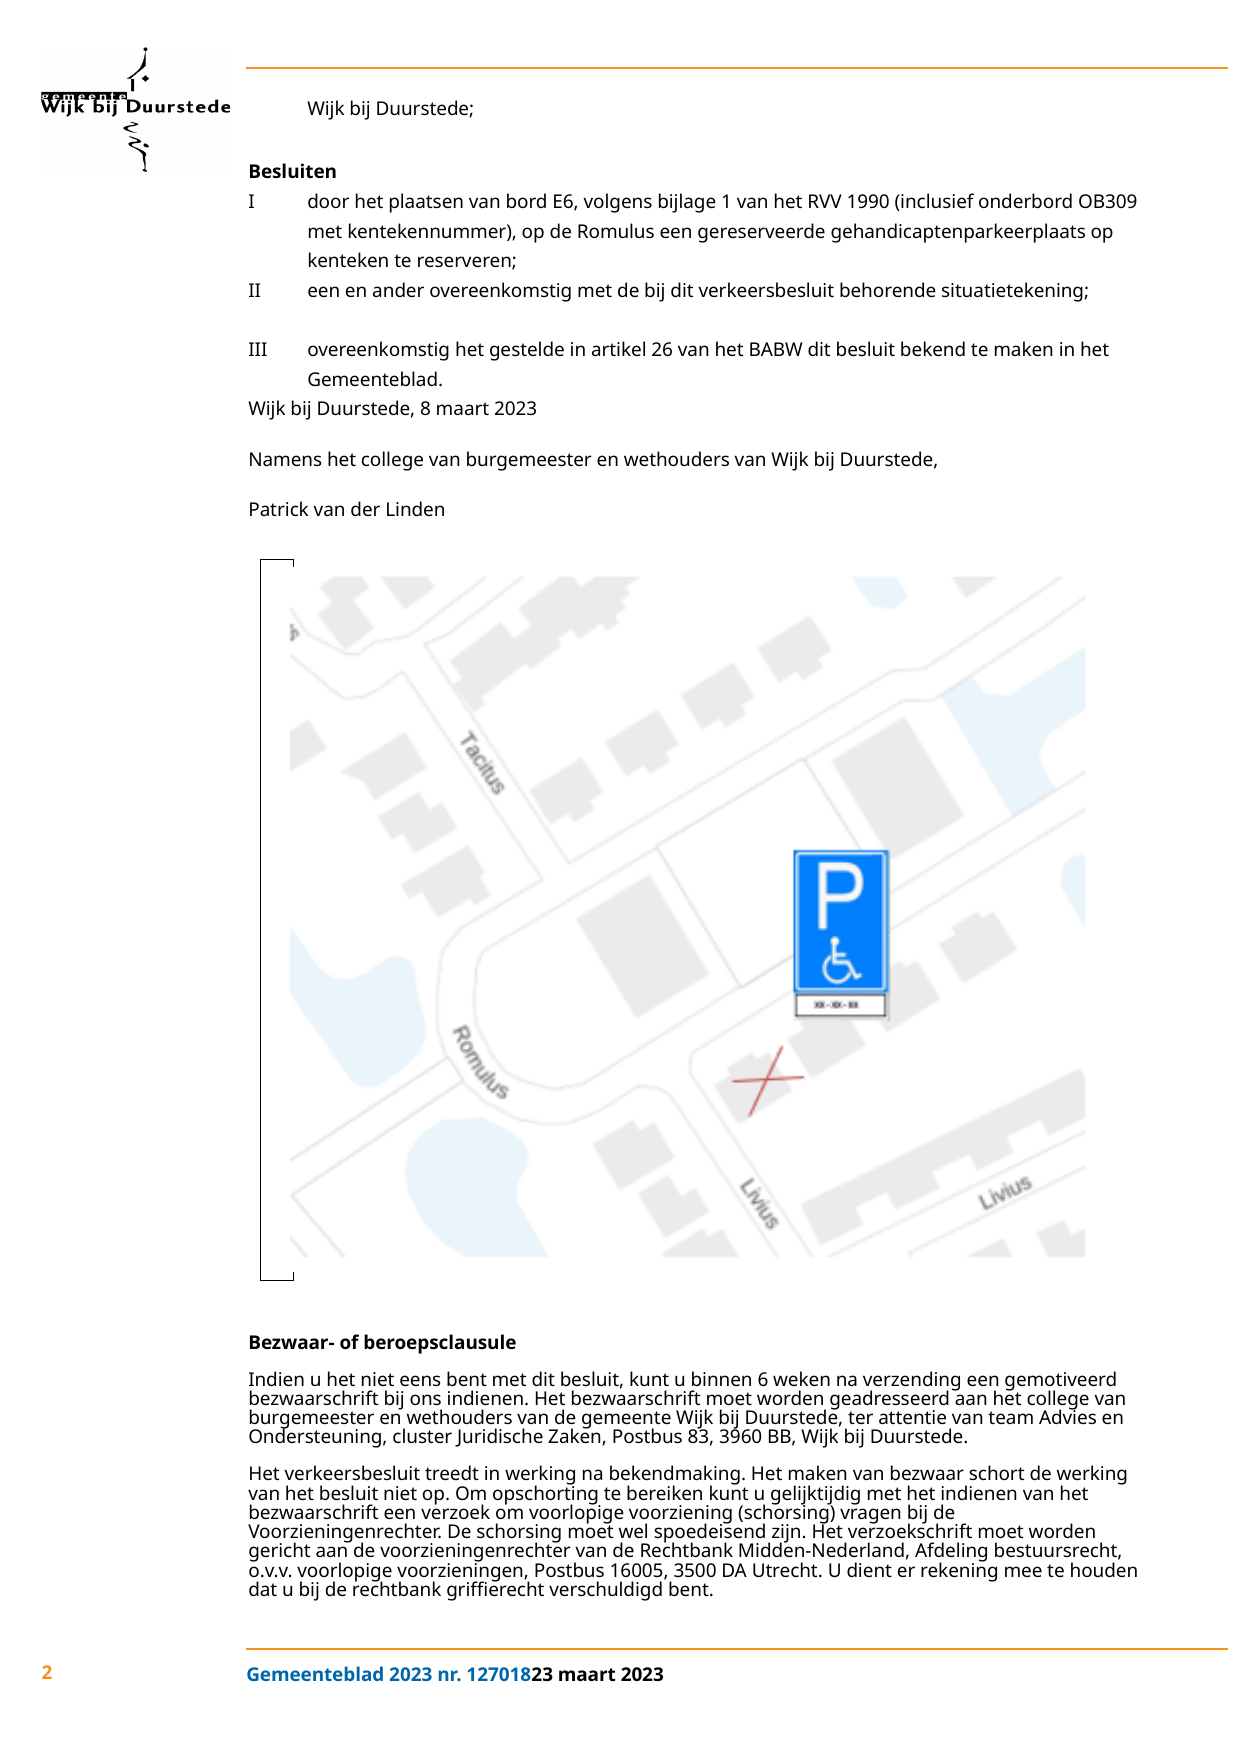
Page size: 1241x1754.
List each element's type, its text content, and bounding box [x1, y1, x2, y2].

text Indien u het niet eens bent met dit besluit, kunt u binnen 6 weken na verzending een gemotiveerd bezwaarschrift bij ons indienen. Het bezwaarschrift moet worden geadresseerd aan het college van burgemeester en wethouders van de gemeente Wijk bij Duurstede, ter attentie van team Advies en Ondersteuning, cluster Juridische Zaken, Postbus 83, 3960 BB, Wijk bij Duurstede. [248, 1371, 1152, 1448]
list Wijk bij Duurstede; [248, 95, 1152, 121]
list overeenkomstig het gestelde in artikel 26 van het BABW dit besluit bekend te maken in het Gemeenteblad. [248, 336, 1152, 392]
text Bezwaar- of beroepsclausule [248, 1334, 1152, 1353]
text Namens het college van burgemeester en wethouders van Wijk bij Duurstede, [248, 446, 1152, 472]
list door het plaatsen van bord E6, volgens bijlage 1 van het RVV 1990 (inclusief onderbord OB309 met kentekennummer), op de Romulus een gereserveerde gehandicaptenparkeerplaats op kenteken te reserveren; [248, 188, 1152, 273]
picture [268, 567, 1096, 1272]
text Patrick van der Linden [248, 496, 1152, 522]
text Besluiten [248, 159, 1152, 184]
text Wijk bij Duurstede, 8 maart 2023 [248, 395, 1152, 421]
text Het verkeersbesluit treedt in werking na bekendmaking. Het maken van bezwaar schort de werking van het besluit niet op. Om opschorting te bereiken kunt u gelijktijdig met het indienen van het bezwaarschrift een verzoek om voorlopige voorziening (schorsing) vragen bij de Voorzieningenrechter. De schorsing moet wel spoedeisend zijn. Het verzoekschrift moet worden gericht aan de voorzieningenrechter van de Rechtbank Midden-Nederland, Afdeling bestuursrecht, o.v.v. voorlopige voorzieningen, Postbus 16005, 3500 DA Utrecht. U dient er rekening mee te houden dat u bij de rechtbank griffierecht verschuldigd bent. [248, 1465, 1152, 1600]
list een en ander overeenkomstig met de bij dit verkeersbesluit behorende situatietekening; [248, 277, 1152, 303]
picture [41, 47, 231, 172]
